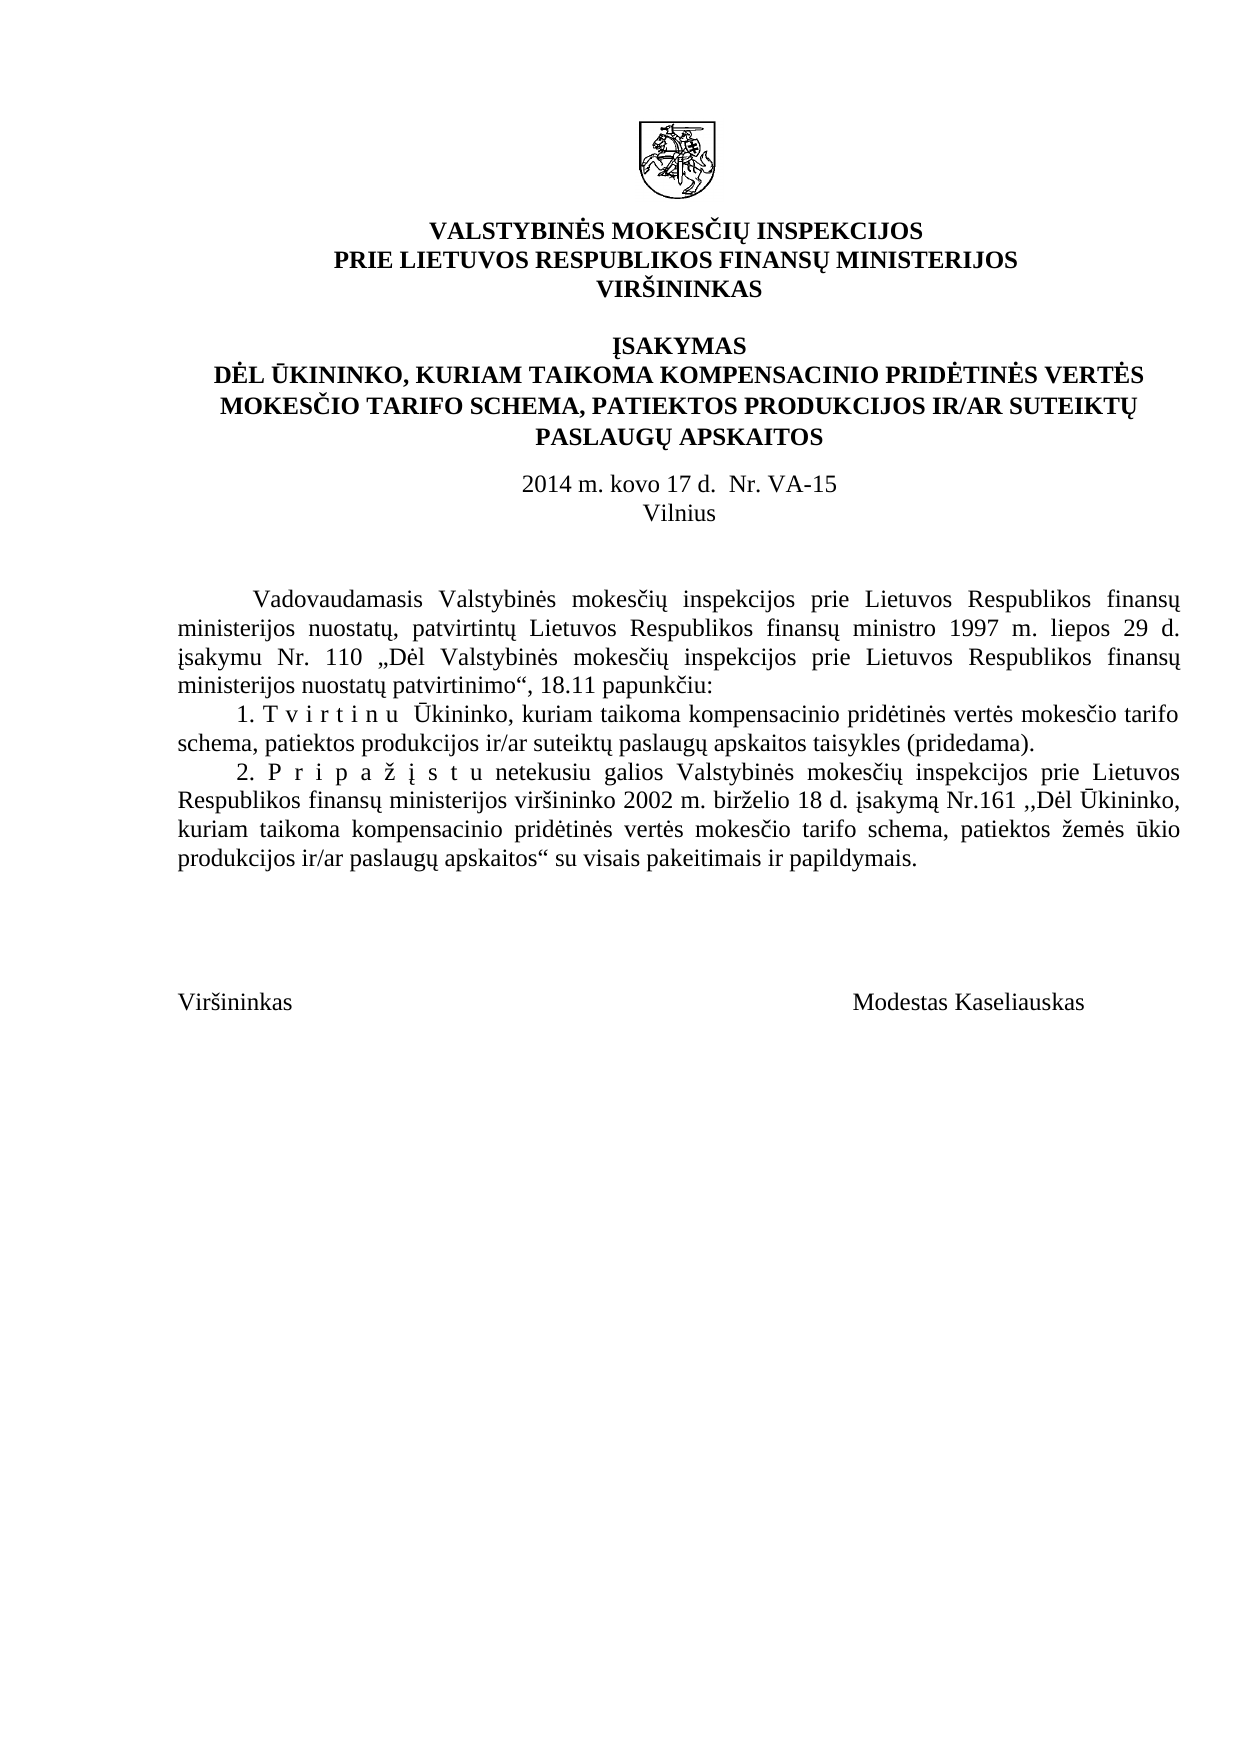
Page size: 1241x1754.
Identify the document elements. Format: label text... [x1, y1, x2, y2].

text VALSTYBINĖS MOKESČIŲ INSPEKCIJOS [177, 216, 1181, 245]
text Vilnius [177, 498, 1181, 527]
text 2. P r i p a ž į s t u netekusiu galios Valstybinės mokesčių inspekcijos prie Lietuvos Respublikos finansų ministerijos viršininko 2002 m. birželio 18 d. įsakymą Nr.161 ,,Dėl Ūkininko, kuriam taikoma kompensacinio pridėtinės vertės mokesčio tarifo schema, patiektos žemės ūkio produkcijos ir/ar paslaugų apskaitos“ su visais pakeitimais ir papildymais. [177, 757, 1181, 872]
text Vadovaudamasis Valstybinės mokesčių inspekcijos prie Lietuvos Respublikos finansų ministerijos nuostatų, patvirtintų Lietuvos Respublikos finansų ministro 1997 m. liepos 29 d. įsakymu Nr. 110 „Dėl Valstybinės mokesčių inspekcijos prie Lietuvos Respublikos finansų ministerijos nuostatų patvirtinimo“, 18.11 papunkčiu: [177, 584, 1181, 699]
text VIRŠININKAS [177, 274, 1181, 303]
text Viršininkas Modestas Kaseliauskas [177, 987, 1181, 1015]
text 2014 m. kovo 17 d. Nr. VA-15 [177, 469, 1181, 498]
text PRIE LIETUVOS RESPUBLIKOS FINANSŲ MINISTERIJOS [177, 245, 1181, 274]
text DĖL ŪKININKO, KURIAM TAIKOMA KOMPENSACINIO PRIDĖTINĖS VERTĖS MOKESČIO TARIFO SCHEMA, PATIEKTOS PRODUKCIJOS IR/AR SUTEIKTŲ PASLAUGŲ APSKAITOS [177, 360, 1181, 450]
text 1. T v i r t i n u Ūkininko, kuriam taikoma kompensacinio pridėtinės vertės mokesčio tarifo schema, patiektos produkcijos ir/ar suteiktų paslaugų apskaitos taisykles (pridedama). [177, 699, 1181, 757]
text ĮSAKYMAS [177, 331, 1181, 360]
